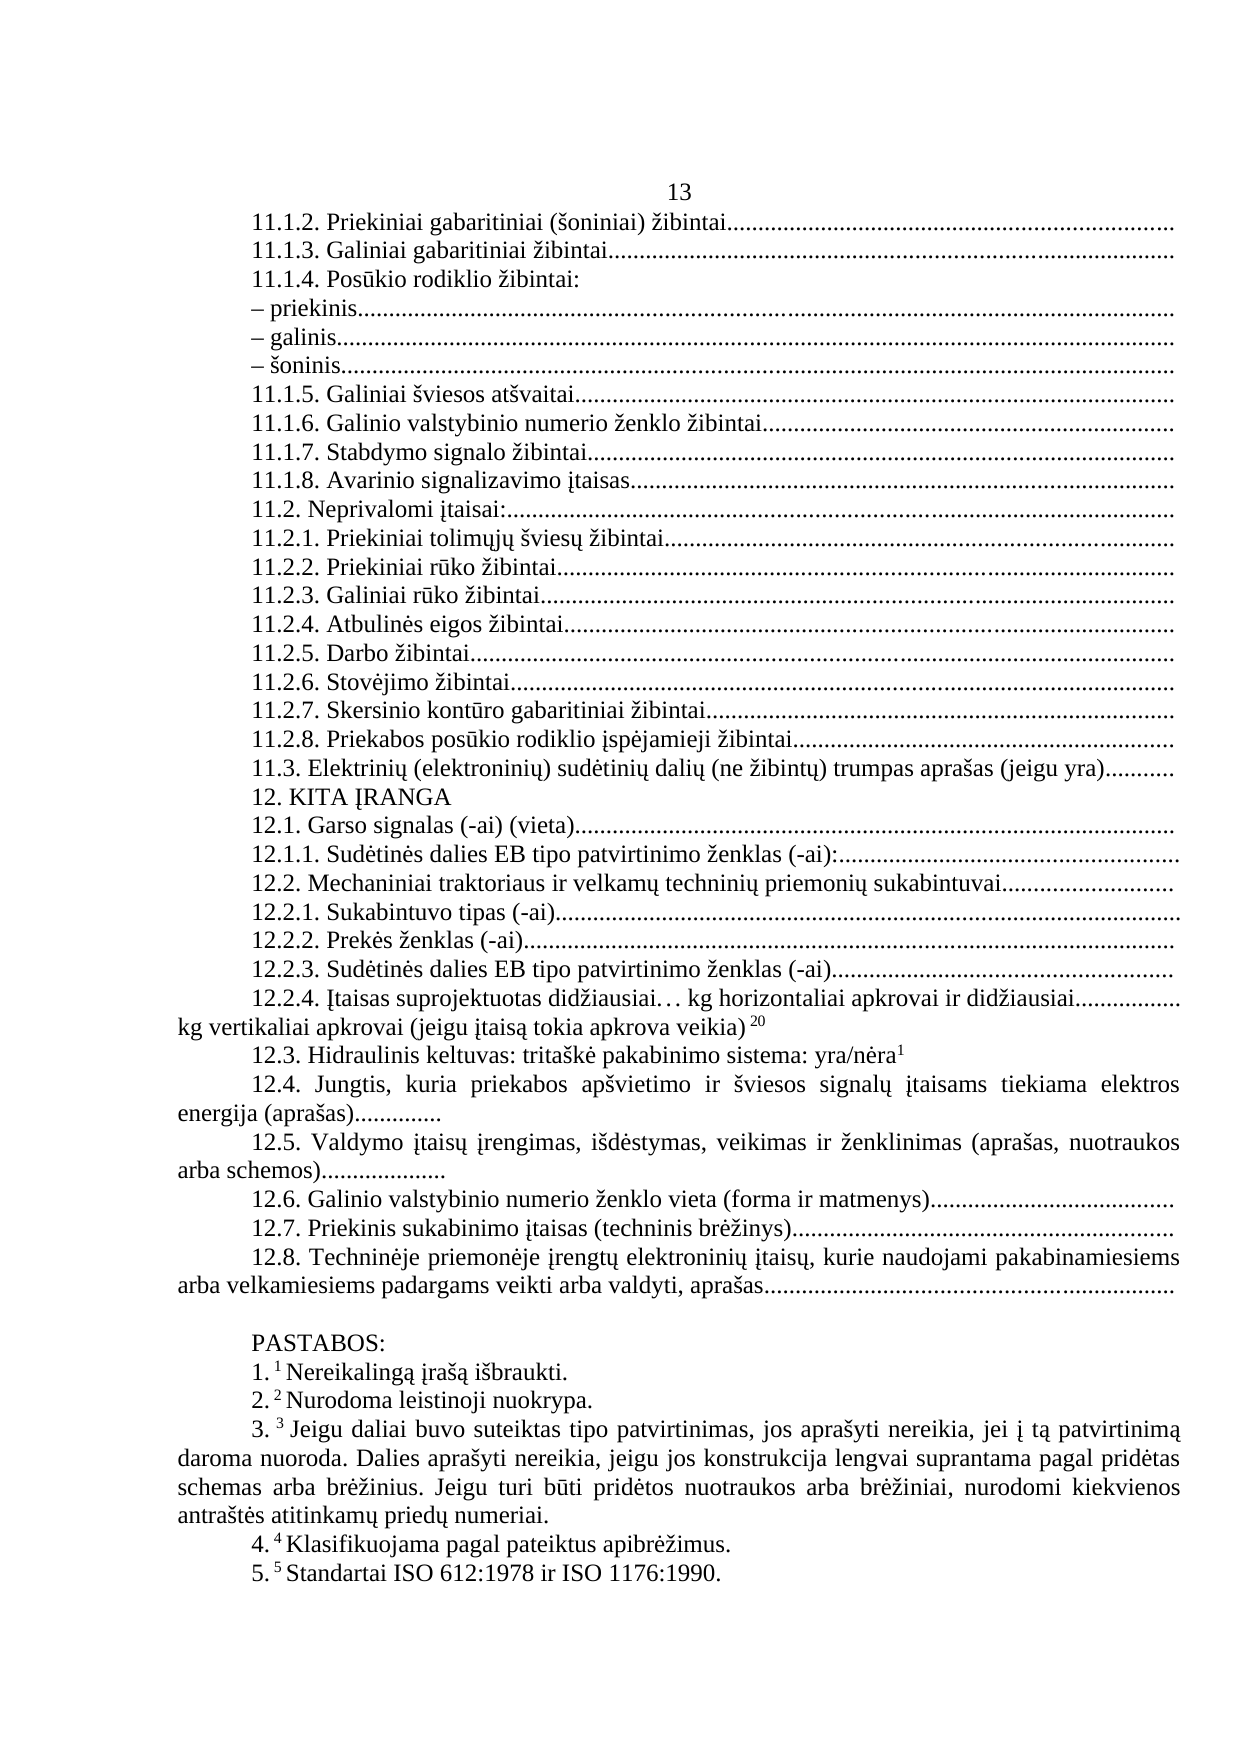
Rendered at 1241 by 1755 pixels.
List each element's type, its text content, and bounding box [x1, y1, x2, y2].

text – šoninis ................................................................ [177, 350, 1181, 379]
text 11.1.7. Stabdymo signalo žibintai ........................ [177, 437, 1181, 465]
text 11.1.3. Galiniai gabaritiniai žibintai ...................... [177, 235, 1181, 264]
text 11.2.7. Skersinio kontūro gabaritiniai žibintai ..... [177, 695, 1181, 724]
text 11.1.6. Galinio valstybinio numerio ženklo žibintai [177, 408, 1181, 437]
text 11.2.8. Priekabos posūkio rodiklio įspėjamieji žibintai [177, 724, 1181, 753]
text 12.2.1. Sukabintuvo tipas (-ai) .............................. [177, 897, 1181, 925]
text 11.1.5. Galiniai šviesos atšvaitai ........................... [177, 379, 1181, 408]
text 1. 1 Nereikalingą įrašą išbraukti. [177, 1357, 1181, 1385]
text 11.2.6. Stovėjimo žibintai ..................................... [177, 667, 1181, 695]
text 12.5. Valdymo įtaisų įrengimas, išdėstymas, veikimas ir ženklinimas (aprašas, nuotraukos arba schemos).................... [177, 1127, 1181, 1184]
text 12. Kita įranga [177, 782, 1181, 810]
text 11.2. Neprivalomi įtaisai: ....................................... [177, 494, 1181, 523]
text 11.2.1. Priekiniai tolimųjų šviesų žibintai ............ [177, 523, 1181, 552]
text PASTABOS: [177, 1328, 1181, 1357]
text 12.3. Hidraulinis keltuvas: tritaškė pakabinimo sistema: yra/nėra1 [177, 1040, 1181, 1069]
text 2. 2 Nurodoma leistinoji nuokrypa. [177, 1385, 1181, 1414]
text 11.2.5. Darbo žibintai ............................................ [177, 638, 1181, 667]
text 4. 4 Klasifikuojama pagal pateiktus apibrėžimus. [177, 1529, 1181, 1558]
text 11.1.4. Posūkio rodiklio žibintai: [177, 264, 1181, 293]
text 12.2. Mechaniniai traktoriaus ir velkamų techninių priemonių sukabintuvai [177, 868, 1181, 897]
text – galinis ................................................................ [177, 322, 1181, 350]
text – priekinis .............................................................. [177, 293, 1181, 322]
text 12.6. Galinio valstybinio numerio ženklo vieta (forma ir matmenys) [177, 1184, 1181, 1213]
text 12.2.3. Sudėtinės dalies EB tipo patvirtinimo ženklas (-ai) [177, 954, 1181, 983]
text 11.1.2. Priekiniai gabaritiniai (šoniniai) žibintai ... [177, 207, 1181, 235]
text 11.2.2. Priekiniai rūko žibintai .............................. [177, 552, 1181, 580]
text 11.1.8. Avarinio signalizavimo įtaisas .................. [177, 465, 1181, 494]
text 5. 5 Standartai ISO 612:1978 ir ISO 1176:1990. [177, 1558, 1181, 1587]
text 12.7. Priekinis sukabinimo įtaisas (techninis brėžinys) [177, 1213, 1181, 1242]
text 11.2.4. Atbulinės eigos žibintai ............................. [177, 609, 1181, 638]
text 12.2.2. Prekės ženklas (-ai) ................................... [177, 925, 1181, 954]
text 12.1. Garso signalas (-ai) (vieta) ............................ [177, 810, 1181, 839]
text 11.2.3. Galiniai rūko žibintai ................................ [177, 580, 1181, 609]
text 12.4. Jungtis, kuria priekabos apšvietimo ir šviesos signalų įtaisams tiekiama elektros energija (aprašas).............. [177, 1069, 1181, 1127]
text 12.8. Techninėje priemonėje įrengtų elektroninių įtaisų, kurie naudojami pakabinamiesiems arba velkamiesiems padargams veikti arba valdyti, aprašas .................. [177, 1242, 1181, 1299]
text 12.1.1. Sudėtinės dalies EB tipo patvirtinimo ženklas (-ai): [177, 839, 1181, 868]
text 3. 3 Jeigu daliai buvo suteiktas tipo patvirtinimas, jos aprašyti nereikia, jei į tą patvirtinimą daroma nuoroda. Dalies aprašyti nereikia, jeigu jos konstrukcija lengvai suprantama pagal pridėtas schemas arba brėžinius. Jeigu turi būti pridėtos nuotraukos arba brėžiniai, nurodomi kiekvienos antraštės atitinkamų priedų numeriai. [177, 1414, 1181, 1529]
text 11.3. Elektrinių (elektroninių) sudėtinių dalių (ne žibintų) trumpas aprašas (jeigu yra) [177, 753, 1181, 782]
text 12.2.4. Įtaisas suprojektuotas didžiausiai kg horizontaliai apkrovai ir didžiausiai................. kg vertikaliai apkrovai (jeigu įtaisą tokia apkrova veikia) 20 [177, 983, 1181, 1040]
